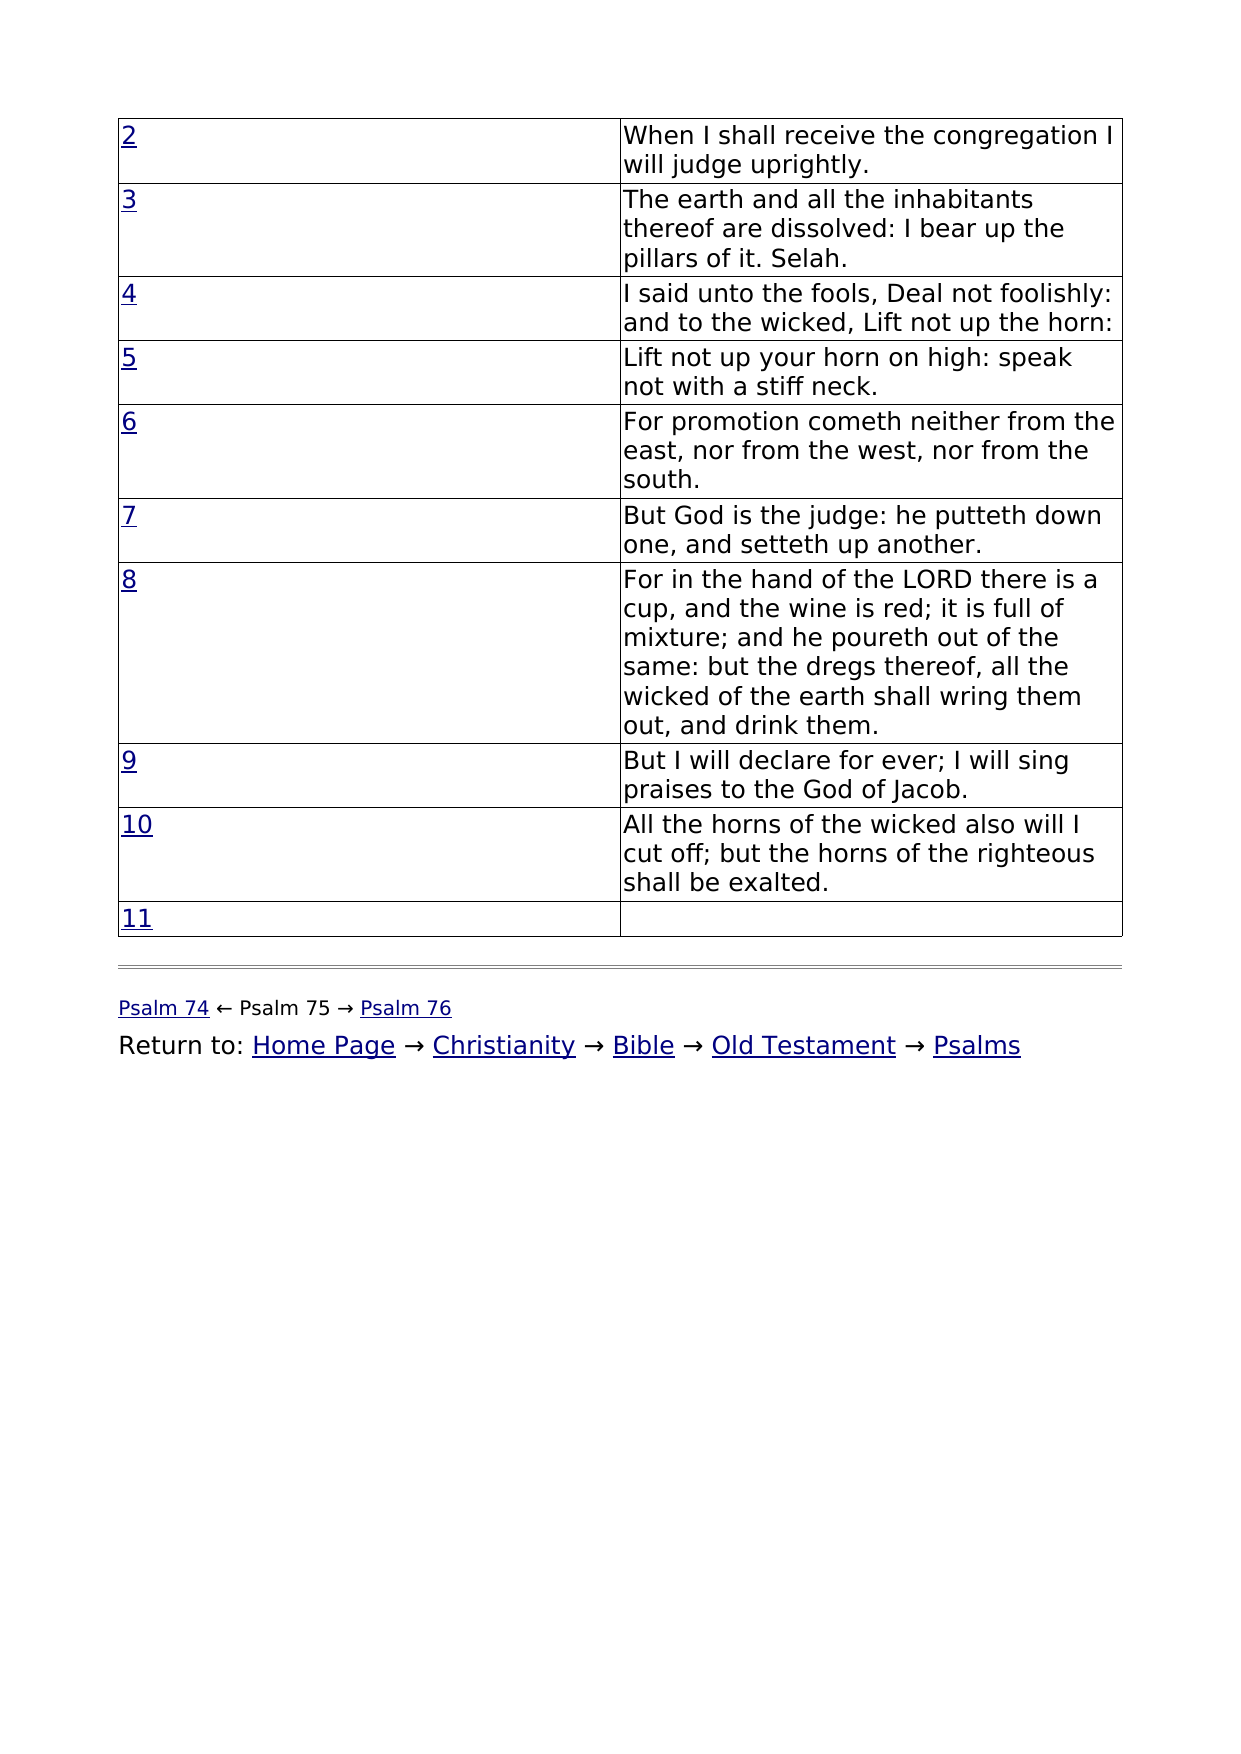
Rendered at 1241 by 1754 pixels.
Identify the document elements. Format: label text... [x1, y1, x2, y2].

table_cell For in the hand of the LORD there is a cup, and the wine is red; it is full of mixture; and he poureth out of the same: but the dregs thereof, all the wicked of the earth shall wring them out, and drink them. [621, 563, 1122, 743]
text Psalm 74 ← Psalm 75 → Psalm 76 [118, 997, 1122, 1031]
table_cell But I will declare for ever; I will sing praises to the God of Jacob. [621, 744, 1122, 807]
table_cell 3 [119, 184, 620, 276]
table_cell When I shall receive the congregation I will judge uprightly. [621, 119, 1122, 182]
table_cell 6 [119, 405, 620, 498]
table_cell [621, 902, 1122, 936]
table_cell I said unto the fools, Deal not foolishly: and to the wicked, Lift not up the horn: [621, 277, 1122, 340]
table_cell 4 [119, 277, 620, 340]
table_cell The earth and all the inhabitants thereof are dissolved: I bear up the pillars of it. Selah. [621, 184, 1122, 276]
table_cell 11 [119, 902, 620, 936]
text Return to: Home Page → Christianity → Bible → Old Testament → Psalms [118, 1031, 1122, 1060]
table_cell 7 [119, 499, 620, 562]
table_cell Lift not up your horn on high: speak not with a stiff neck. [621, 341, 1122, 404]
table_cell For promotion cometh neither from the east, nor from the west, nor from the south. [621, 405, 1122, 498]
table_cell But God is the judge: he putteth down one, and setteth up another. [621, 499, 1122, 562]
table_cell 2 [119, 119, 620, 182]
table_cell 10 [119, 808, 620, 901]
table_cell 5 [119, 341, 620, 404]
table_cell 9 [119, 744, 620, 807]
table_cell 8 [119, 563, 620, 743]
table_cell All the horns of the wicked also will I cut off; but the horns of the righteous shall be exalted. [621, 808, 1122, 901]
